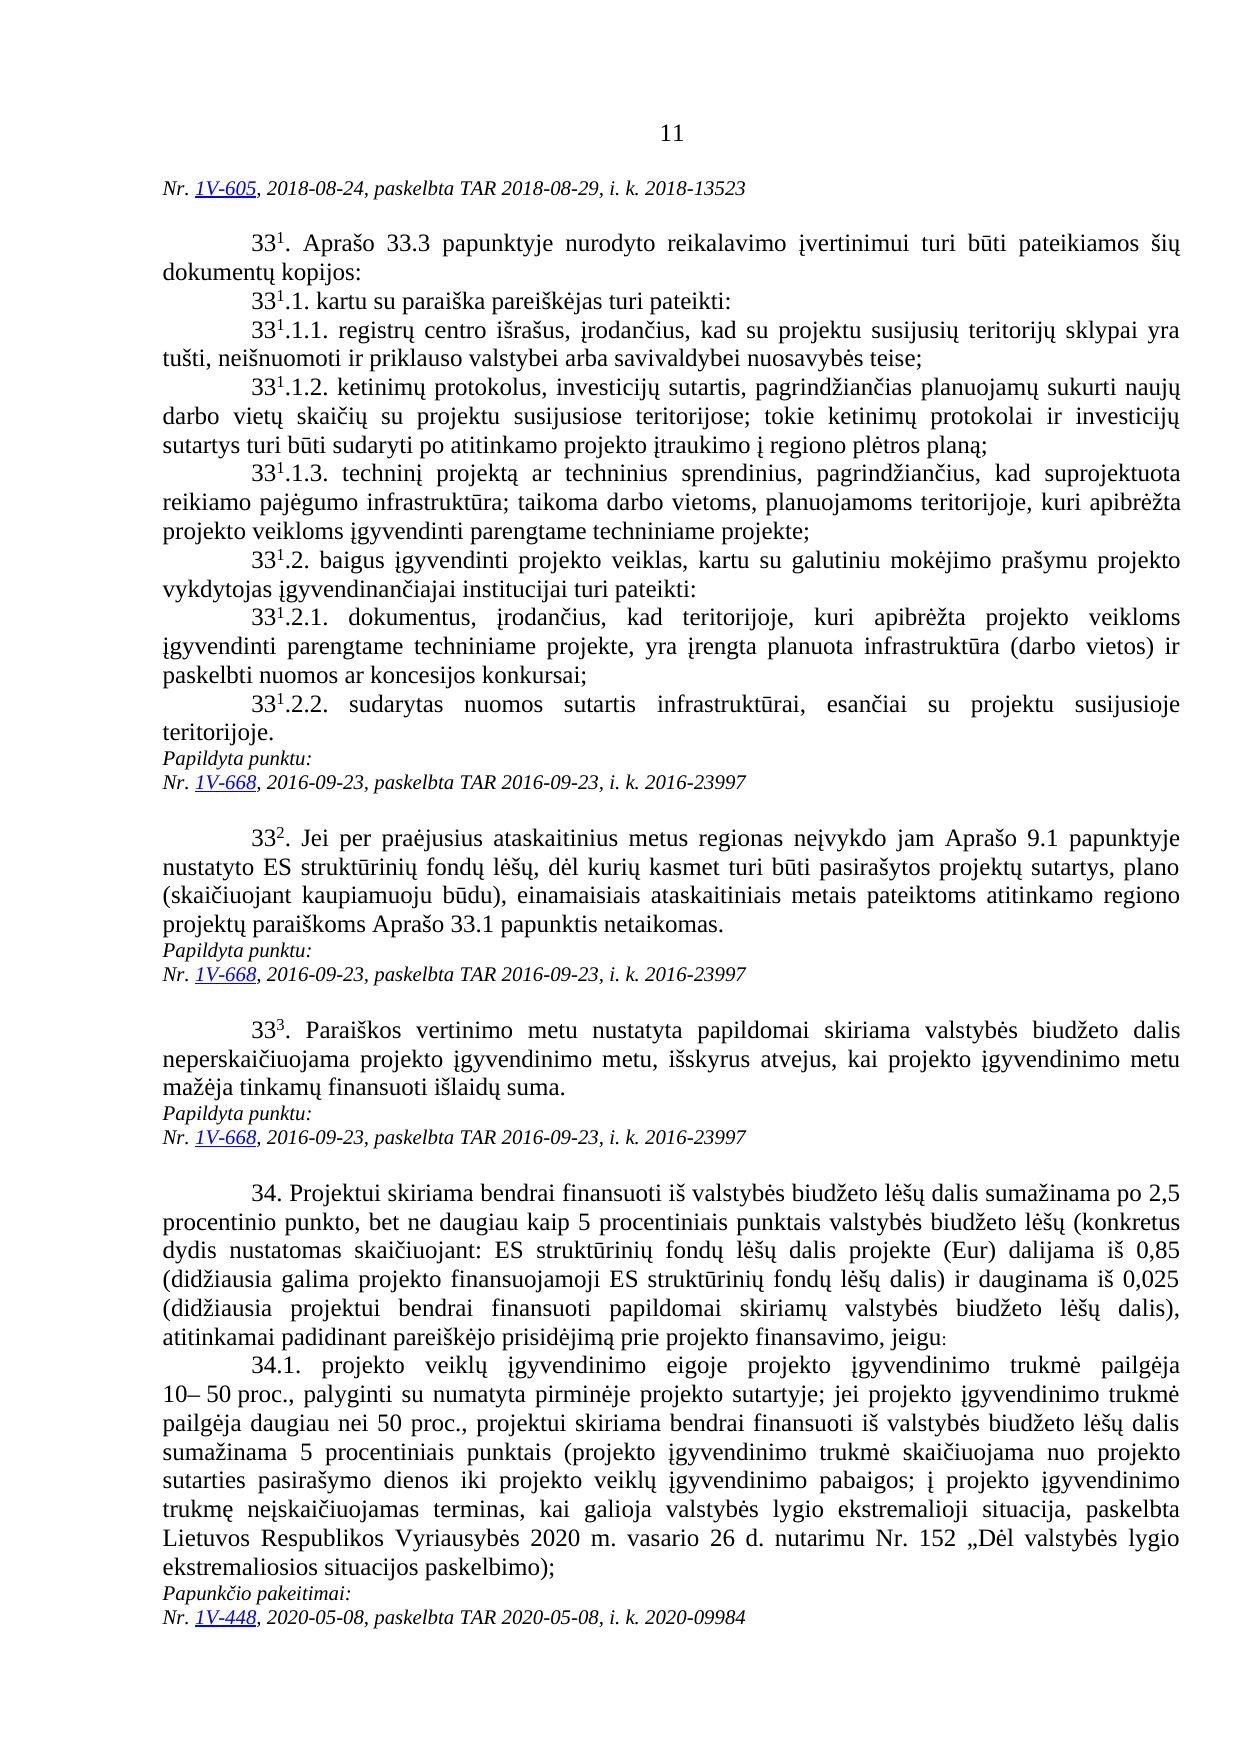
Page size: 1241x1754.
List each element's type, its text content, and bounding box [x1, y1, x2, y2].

text 34.1. projekto veiklų įgyvendinimo eigoje projekto įgyvendinimo trukmė pailgėja 10– 50 proc., palyginti su numatyta pirminėje projekto sutartyje; jei projekto įgyvendinimo trukmė pailgėja daugiau nei 50 proc., projektui skiriama bendrai finansuoti iš valstybės biudžeto lėšų dalis sumažinama 5 procentiniais punktais (projekto įgyvendinimo trukmė skaičiuojama nuo projekto sutarties pasirašymo dienos iki projekto veiklų įgyvendinimo pabaigos; į projekto įgyvendinimo trukmę neįskaičiuojamas terminas, kai galioja valstybės lygio ekstremalioji situacija, paskelbta Lietuvos Respublikos Vyriausybės 2020 m. vasario 26 d. nutarimu Nr. 152 „Dėl valstybės lygio ekstremaliosios situacijos paskelbimo); [162, 1351, 1181, 1581]
text 331. Aprašo 33.3 papunktyje nurodyto reikalavimo įvertinimui turi būti pateikiamos šių dokumentų kopijos: [162, 228, 1181, 286]
text 331.1.1. registrų centro išrašus, įrodančius, kad su projektu susijusių teritorijų sklypai yra tušti, neišnuomoti ir priklauso valstybei arba savivaldybei nuosavybės teise; [162, 315, 1181, 372]
text Papildyta punktu: [162, 938, 1181, 962]
text 331.2.2. sudarytas nuomos sutartis infrastruktūrai, esančiai su projektu susijusioje teritorijoje. [162, 689, 1181, 746]
text 332. Jei per praėjusius ataskaitinius metus regionas neįvykdo jam Aprašo 9.1 papunktyje nustatyto ES struktūrinių fondų lėšų, dėl kurių kasmet turi būti pasirašytos projektų sutartys, plano (skaičiuojant kaupiamuoju būdu), einamaisiais ataskaitiniais metais pateiktoms atitinkamo regiono projektų paraiškoms Aprašo 33.1 papunktis netaikomas. [162, 823, 1181, 938]
text Nr. 1V-668, 2016-09-23, paskelbta TAR 2016-09-23, i. k. 2016-23997 [162, 962, 1181, 986]
text Papildyta punktu: [162, 746, 1181, 770]
text 331.1.3. techninį projektą ar techninius sprendinius, pagrindžiančius, kad suprojektuota reikiamo pajėgumo infrastruktūra; taikoma darbo vietoms, planuojamoms teritorijoje, kuri apibrėžta projekto veikloms įgyvendinti parengtame techniniame projekte; [162, 458, 1181, 545]
text Nr. 1V-668, 2016-09-23, paskelbta TAR 2016-09-23, i. k. 2016-23997 [162, 1125, 1181, 1149]
text Papunkčio pakeitimai: [162, 1581, 1181, 1605]
text Papildyta punktu: [162, 1101, 1181, 1125]
text Nr. 1V-448, 2020-05-08, paskelbta TAR 2020-05-08, i. k. 2020-09984 [162, 1605, 1181, 1629]
text 331.2. baigus įgyvendinti projekto veiklas, kartu su galutiniu mokėjimo prašymu projekto vykdytojas įgyvendinančiajai institucijai turi pateikti: [162, 545, 1181, 602]
text 331.1. kartu su paraiška pareiškėjas turi pateikti: [162, 286, 1181, 315]
text Nr. 1V-605, 2018-08-24, paskelbta TAR 2018-08-29, i. k. 2018-13523 [162, 176, 1181, 200]
text Nr. 1V-668, 2016-09-23, paskelbta TAR 2016-09-23, i. k. 2016-23997 [162, 770, 1181, 794]
text 331.2.1. dokumentus, įrodančius, kad teritorijoje, kuri apibrėžta projekto veikloms įgyvendinti parengtame techniniame projekte, yra įrengta planuota infrastruktūra (darbo vietos) ir paskelbti nuomos ar koncesijos konkursai; [162, 602, 1181, 689]
text 333. Paraiškos vertinimo metu nustatyta papildomai skiriama valstybės biudžeto dalis neperskaičiuojama projekto įgyvendinimo metu, išskyrus atvejus, kai projekto įgyvendinimo metu mažėja tinkamų finansuoti išlaidų suma. [162, 1015, 1181, 1101]
text 331.1.2. ketinimų protokolus, investicijų sutartis, pagrindžiančias planuojamų sukurti naujų darbo vietų skaičių su projektu susijusiose teritorijose; tokie ketinimų protokolai ir investicijų sutartys turi būti sudaryti po atitinkamo projekto įtraukimo į regiono plėtros planą; [162, 372, 1181, 458]
text 34. Projektui skiriama bendrai finansuoti iš valstybės biudžeto lėšų dalis sumažinama po 2,5 procentinio punkto, bet ne daugiau kaip 5 procentiniais punktais valstybės biudžeto lėšų (konkretus dydis nustatomas skaičiuojant: ES struktūrinių fondų lėšų dalis projekte (Eur) dalijama iš 0,85 (didžiausia galima projekto finansuojamoji ES struktūrinių fondų lėšų dalis) ir dauginama iš 0,025 (didžiausia projektui bendrai finansuoti papildomai skiriamų valstybės biudžeto lėšų dalis), atitinkamai padidinant pareiškėjo prisidėjimą prie projekto finansavimo, jeigu: [162, 1178, 1181, 1351]
